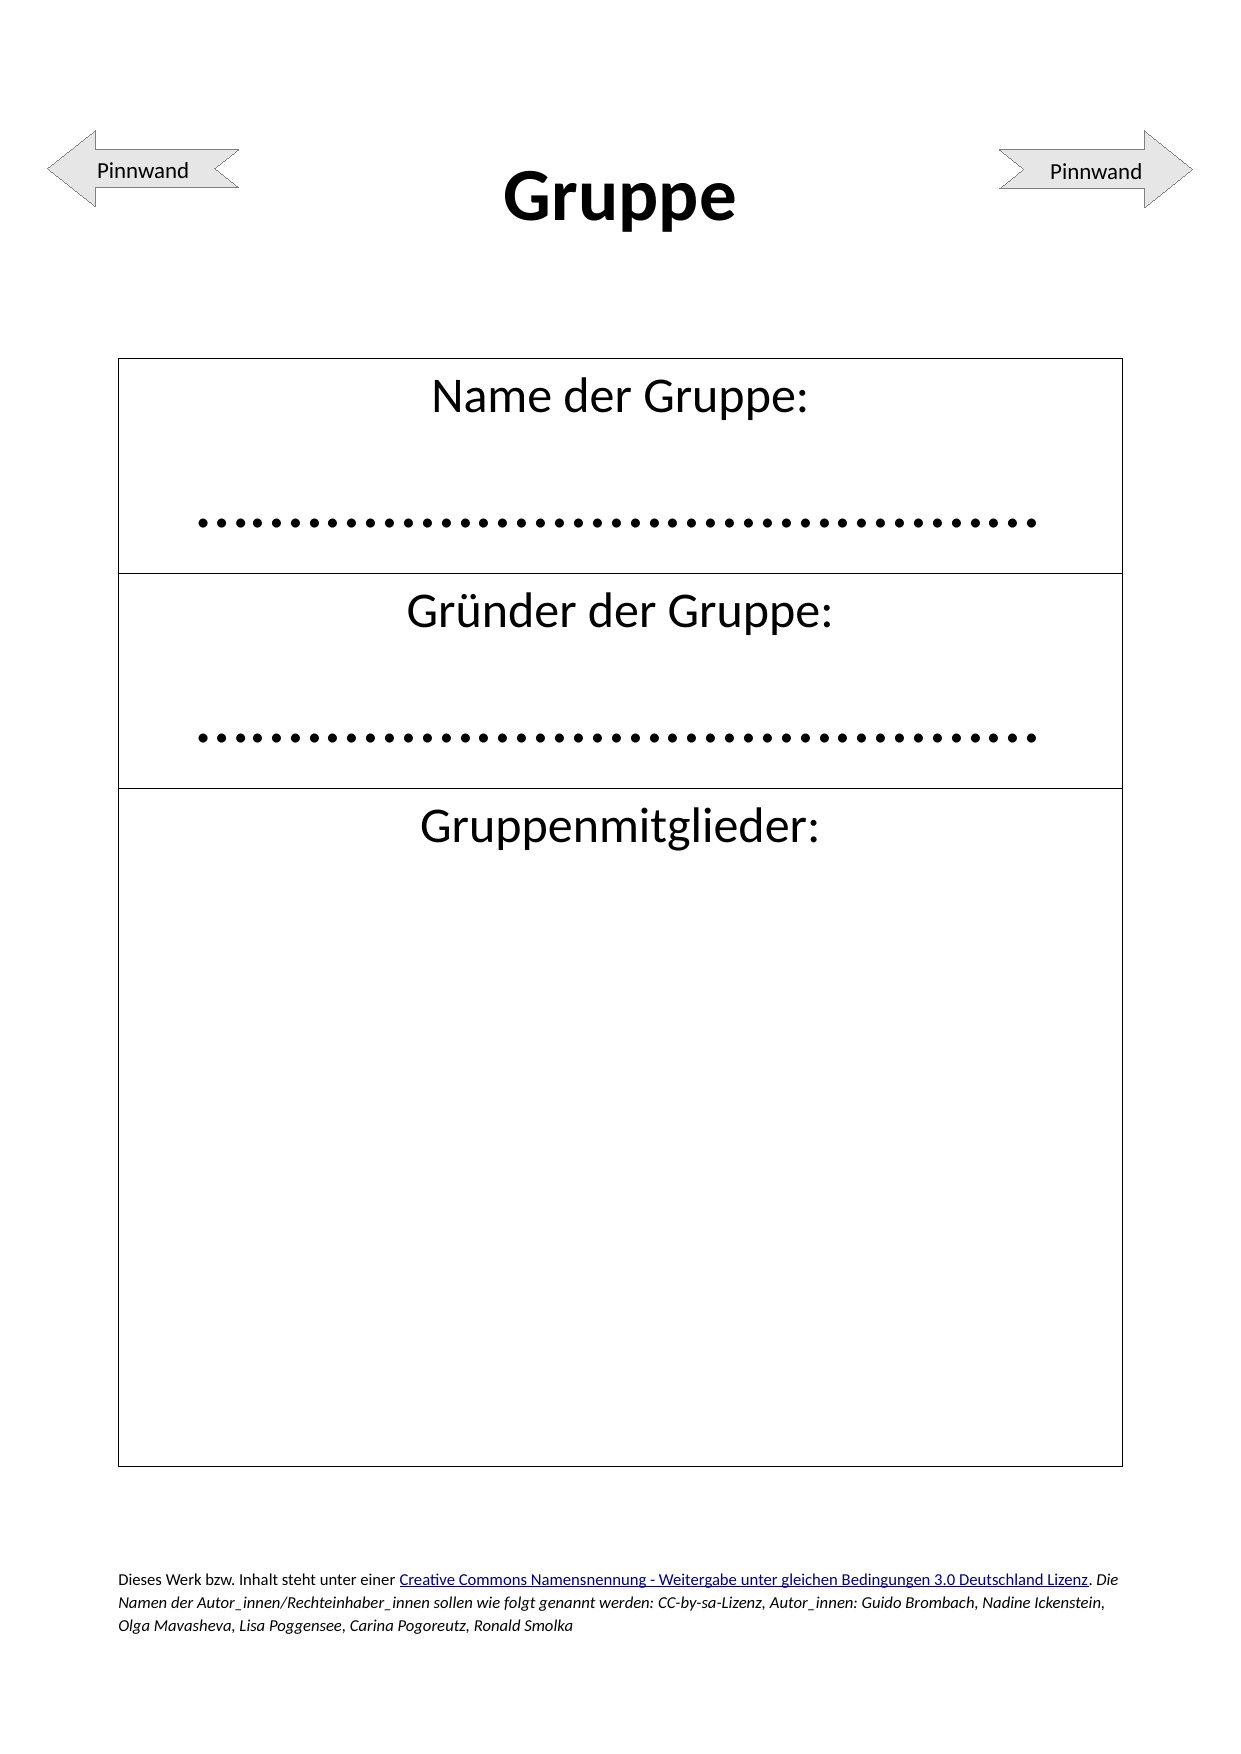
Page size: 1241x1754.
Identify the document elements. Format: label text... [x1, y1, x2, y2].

table_header Name der Gruppe: ….......................................... [119, 359, 1122, 573]
table_header Gruppenmitglieder: [119, 789, 1122, 1466]
table_cell Gründer der Gruppe: ….......................................... [119, 574, 1122, 788]
text Gruppe [118, 148, 1122, 239]
